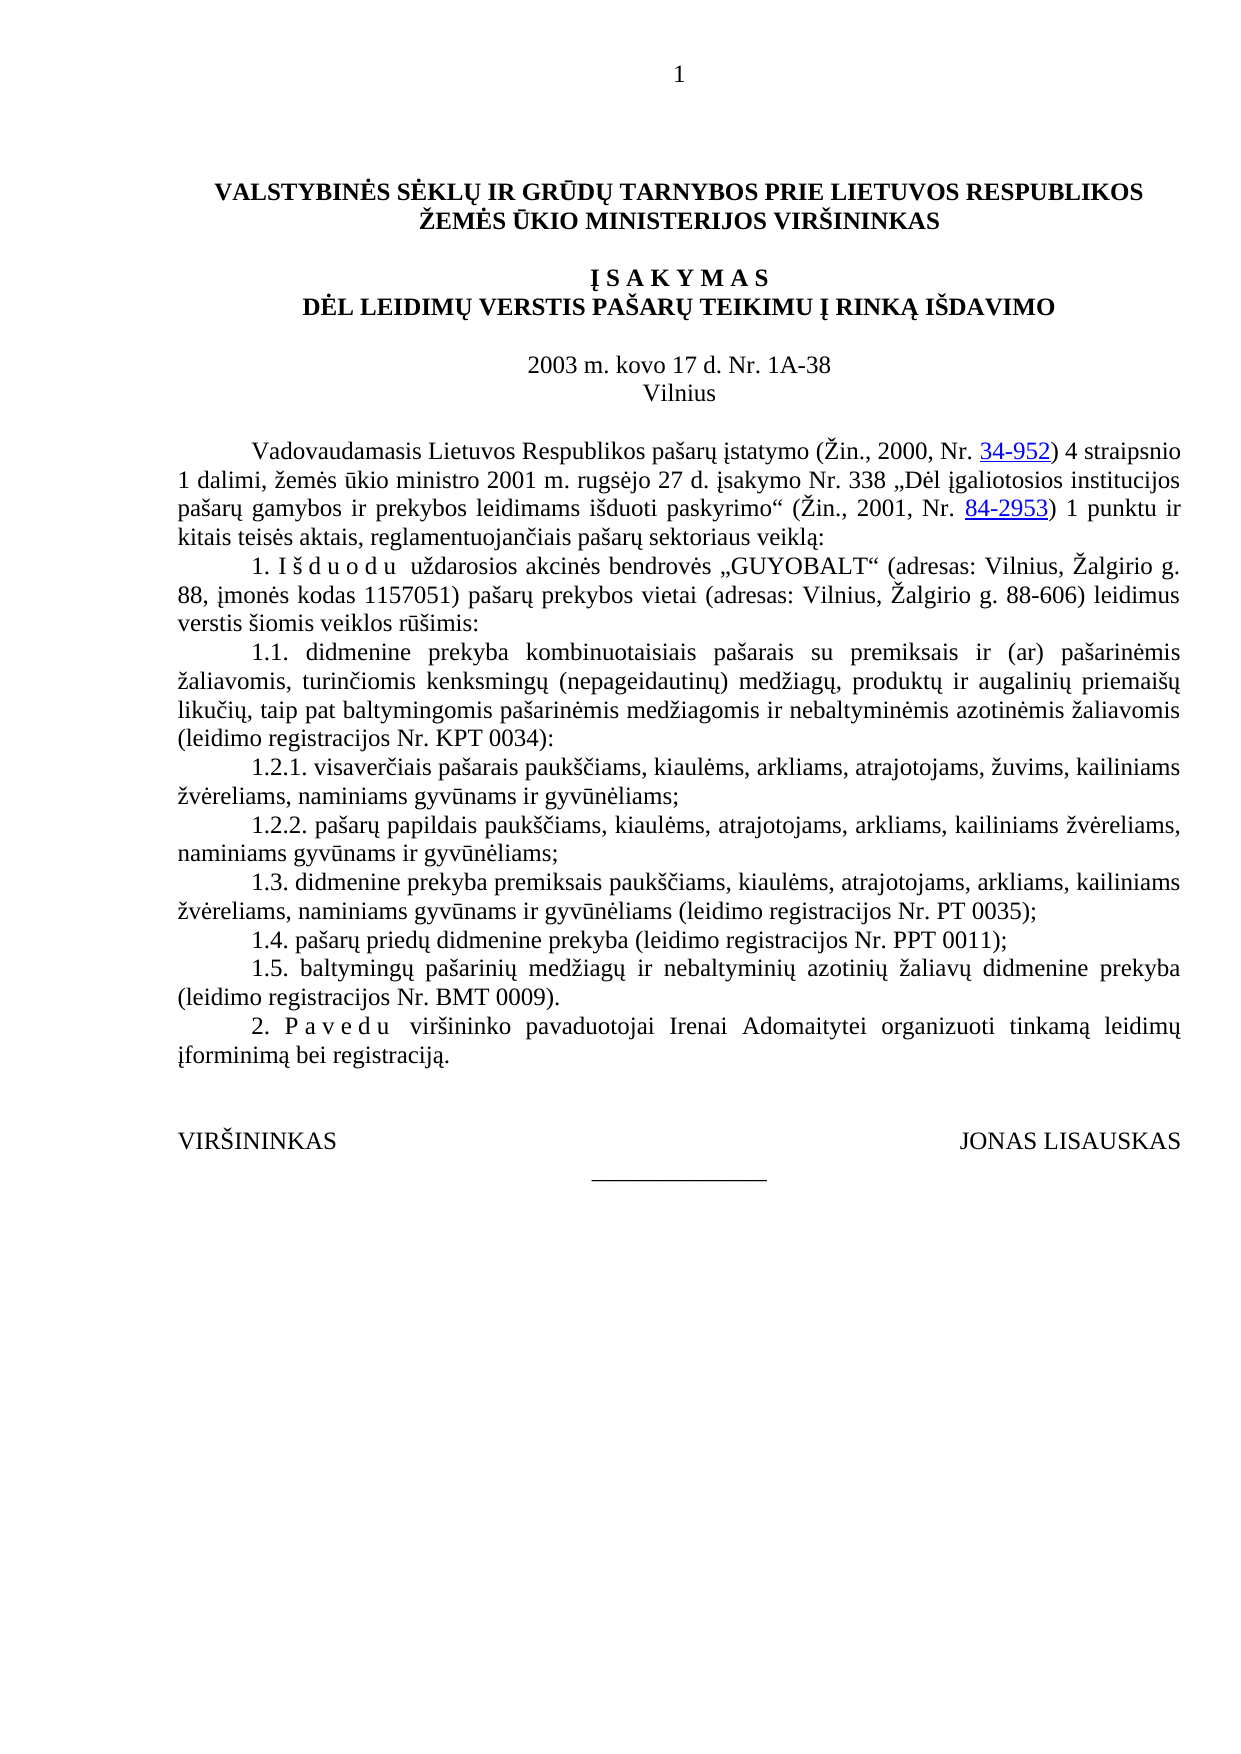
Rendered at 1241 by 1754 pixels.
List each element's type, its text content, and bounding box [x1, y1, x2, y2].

text Vadovaudamasis Lietuvos Respublikos pašarų įstatymo (Žin., 2000, Nr. 34-952) 4 straipsnio 1 dalimi, žemės ūkio ministro 2001 m. rugsėjo 27 d. įsakymo Nr. 338 „Dėl įgaliotosios institucijos pašarų gamybos ir prekybos leidimams išduoti paskyrimo“ (Žin., 2001, Nr. 84-2953) 1 punktu ir kitais teisės aktais, reglamentuojančiais pašarų sektoriaus veiklą: [177, 436, 1181, 551]
text 1.2.2. pašarų papildais paukščiams, kiaulėms, atrajotojams, arkliams, kailiniams žvėreliams, naminiams gyvūnams ir gyvūnėliams; [177, 810, 1181, 867]
text Vilnius [177, 378, 1181, 407]
text DĖL LEIDIMŲ VERSTIS PAŠARŲ TEIKIMU Į RINKĄ IŠDAVIMO [177, 292, 1181, 321]
text 1. Išduodu uždarosios akcinės bendrovės „GUYOBALT“ (adresas: Vilnius, Žalgirio g. 88, įmonės kodas 1157051) pašarų prekybos vietai (adresas: Vilnius, Žalgirio g. 88-606) leidimus verstis šiomis veiklos rūšimis: [177, 551, 1181, 637]
text ______________ [177, 1155, 1181, 1183]
text VALSTYBINĖS SĖKLŲ IR GRŪDŲ TARNYBOS PRIE LIETUVOS RESPUBLIKOS ŽEMĖS ŪKIO MINISTERIJOS VIRŠININKAS [177, 177, 1181, 235]
text 1.3. didmenine prekyba premiksais paukščiams, kiaulėms, atrajotojams, arkliams, kailiniams žvėreliams, naminiams gyvūnams ir gyvūnėliams (leidimo registracijos Nr. PT 0035); [177, 867, 1181, 925]
text 1.2.1. visaverčiais pašarais paukščiams, kiaulėms, arkliams, atrajotojams, žuvims, kailiniams žvėreliams, naminiams gyvūnams ir gyvūnėliams; [177, 752, 1181, 810]
text Į S A K Y M A S [177, 263, 1181, 292]
text 2. Pavedu viršininko pavaduotojai Irenai Adomaitytei organizuoti tinkamą leidimų įforminimą bei registraciją. [177, 1011, 1181, 1068]
text VIRŠININKAS JONAS LISAUSKAS [177, 1126, 1181, 1155]
text 2003 m. kovo 17 d. Nr. 1A-38 [177, 350, 1181, 378]
text 1.4. pašarų priedų didmenine prekyba (leidimo registracijos Nr. PPT 0011); [177, 925, 1181, 953]
text 1.1. didmenine prekyba kombinuotaisiais pašarais su premiksais ir (ar) pašarinėmis žaliavomis, turinčiomis kenksmingų (nepageidautinų) medžiagų, produktų ir augalinių priemaišų likučių, taip pat baltymingomis pašarinėmis medžiagomis ir nebaltyminėmis azotinėmis žaliavomis (leidimo registracijos Nr. KPT 0034): [177, 637, 1181, 752]
text 1.5. baltymingų pašarinių medžiagų ir nebaltyminių azotinių žaliavų didmenine prekyba (leidimo registracijos Nr. BMT 0009). [177, 953, 1181, 1011]
